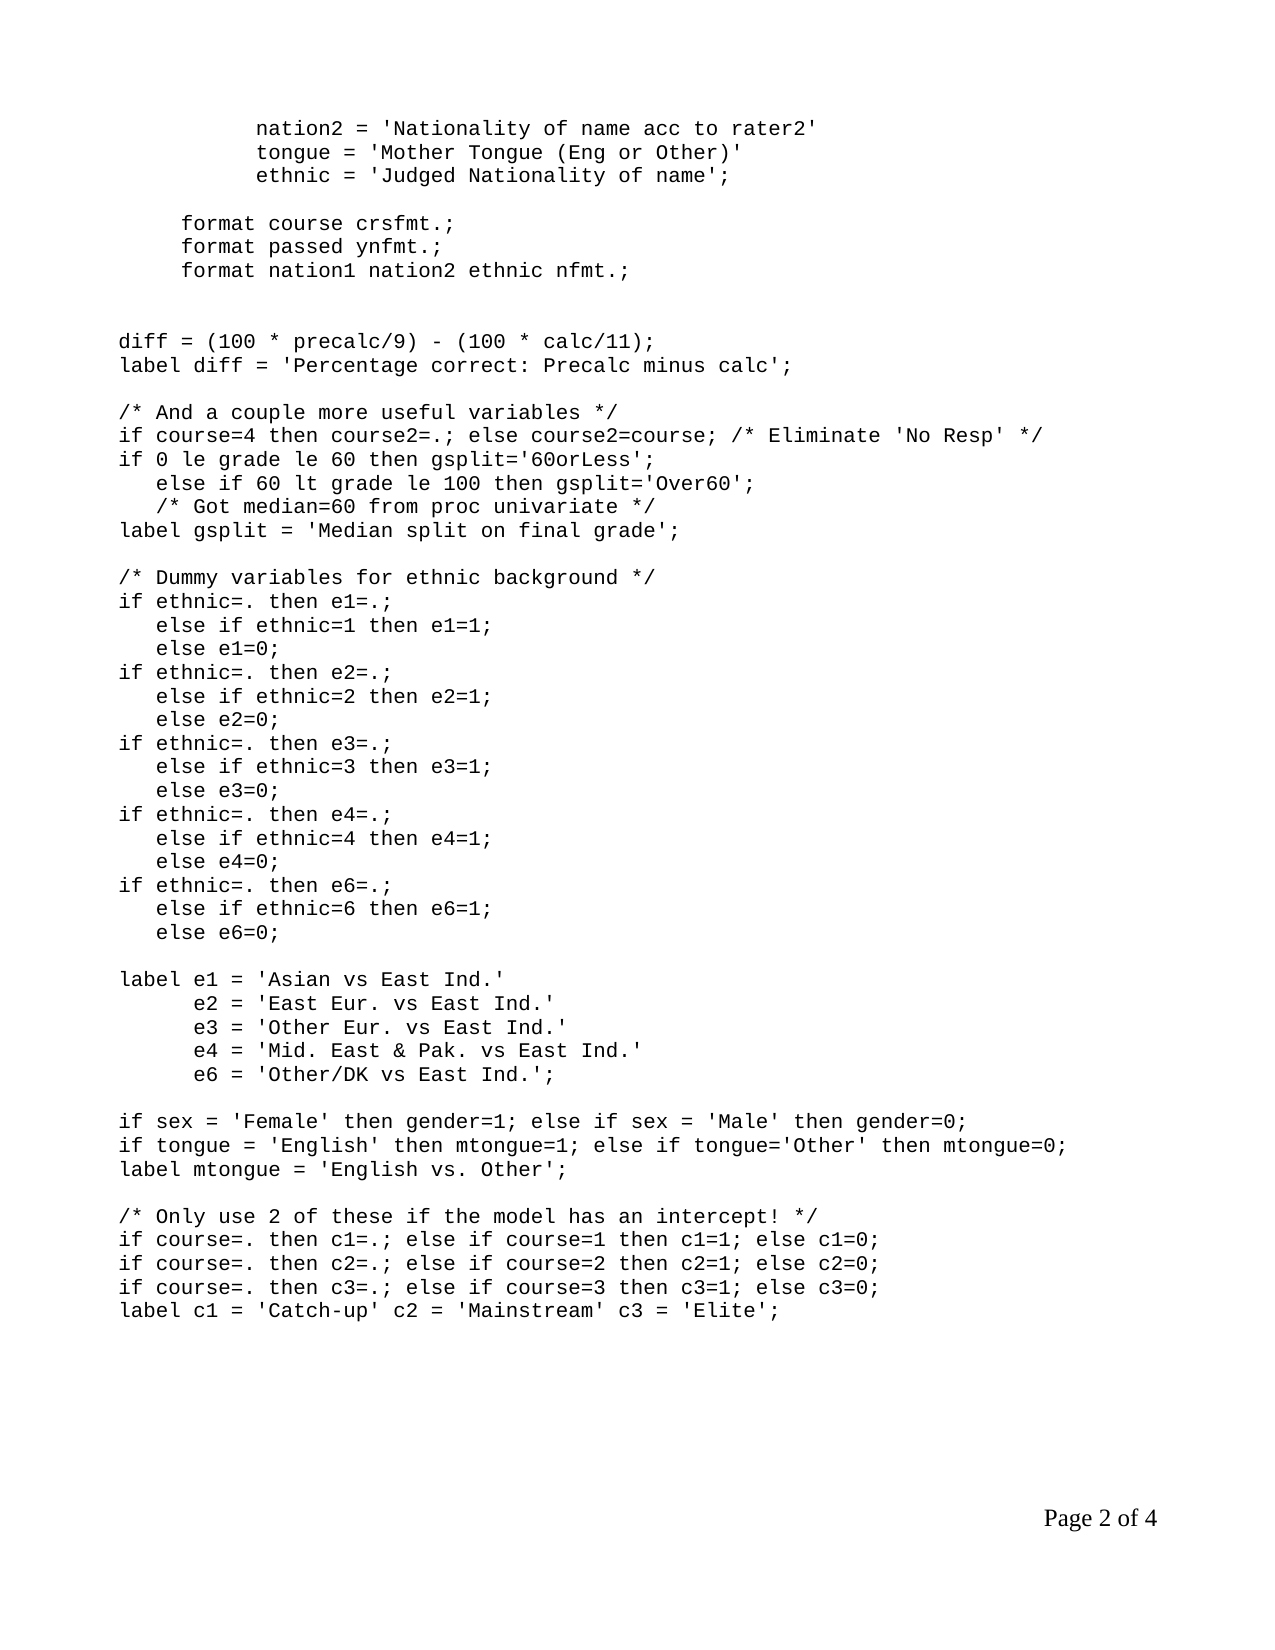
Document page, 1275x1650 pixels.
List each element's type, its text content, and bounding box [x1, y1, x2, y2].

text if course=. then c3=.; else if course=3 then c3=1; else c3=0; [118, 1277, 1160, 1300]
text /* And a couple more useful variables */ [118, 402, 1160, 426]
text format nation1 nation2 ethnic nfmt.; [118, 260, 1160, 284]
text else if 60 lt grade le 100 then gsplit='Over60'; [118, 473, 1160, 496]
text ethnic = 'Judged Nationality of name'; [118, 165, 1160, 189]
text label diff = 'Percentage correct: Precalc minus calc'; [118, 354, 1160, 378]
text if ethnic=. then e2=.; [118, 662, 1160, 686]
text nation2 = 'Nationality of name acc to rater2' [118, 118, 1160, 142]
text if course=. then c1=.; else if course=1 then c1=1; else c1=0; [118, 1229, 1160, 1253]
text else if ethnic=3 then e3=1; [118, 757, 1160, 780]
text e3 = 'Other Eur. vs East Ind.' [118, 1017, 1160, 1040]
text else if ethnic=4 then e4=1; [118, 827, 1160, 851]
text /* Dummy variables for ethnic background */ [118, 567, 1160, 591]
text e6 = 'Other/DK vs East Ind.'; [118, 1064, 1160, 1088]
text else e1=0; [118, 638, 1160, 662]
text else e6=0; [118, 922, 1160, 946]
text label mtongue = 'English vs. Other'; [118, 1158, 1160, 1182]
text /* Got median=60 from proc univariate */ [118, 496, 1160, 520]
text format passed ynfmt.; [118, 236, 1160, 260]
text if ethnic=. then e6=.; [118, 875, 1160, 898]
text else e3=0; [118, 780, 1160, 804]
text else e2=0; [118, 709, 1160, 733]
text label c1 = 'Catch-up' c2 = 'Mainstream' c3 = 'Elite'; [118, 1300, 1160, 1324]
text if ethnic=. then e1=.; [118, 591, 1160, 615]
text format course crsfmt.; [118, 213, 1160, 236]
text e2 = 'East Eur. vs East Ind.' [118, 993, 1160, 1017]
text else if ethnic=1 then e1=1; [118, 615, 1160, 638]
text tongue = 'Mother Tongue (Eng or Other)' [118, 142, 1160, 165]
text e4 = 'Mid. East & Pak. vs East Ind.' [118, 1040, 1160, 1064]
text if sex = 'Female' then gender=1; else if sex = 'Male' then gender=0; [118, 1111, 1160, 1135]
text else if ethnic=2 then e2=1; [118, 686, 1160, 709]
text if ethnic=. then e4=.; [118, 804, 1160, 827]
text if course=4 then course2=.; else course2=course; /* Eliminate 'No Resp' */ [118, 426, 1160, 449]
text diff = (100 * precalc/9) - (100 * calc/11); [118, 331, 1160, 354]
text /* Only use 2 of these if the model has an intercept! */ [118, 1206, 1160, 1229]
text if ethnic=. then e3=.; [118, 733, 1160, 757]
text label gsplit = 'Median split on final grade'; [118, 520, 1160, 544]
text if tongue = 'English' then mtongue=1; else if tongue='Other' then mtongue=0; [118, 1135, 1160, 1158]
text if course=. then c2=.; else if course=2 then c2=1; else c2=0; [118, 1253, 1160, 1277]
text else e4=0; [118, 851, 1160, 875]
text label e1 = 'Asian vs East Ind.' [118, 969, 1160, 993]
text if 0 le grade le 60 then gsplit='60orLess'; [118, 449, 1160, 473]
text else if ethnic=6 then e6=1; [118, 898, 1160, 922]
